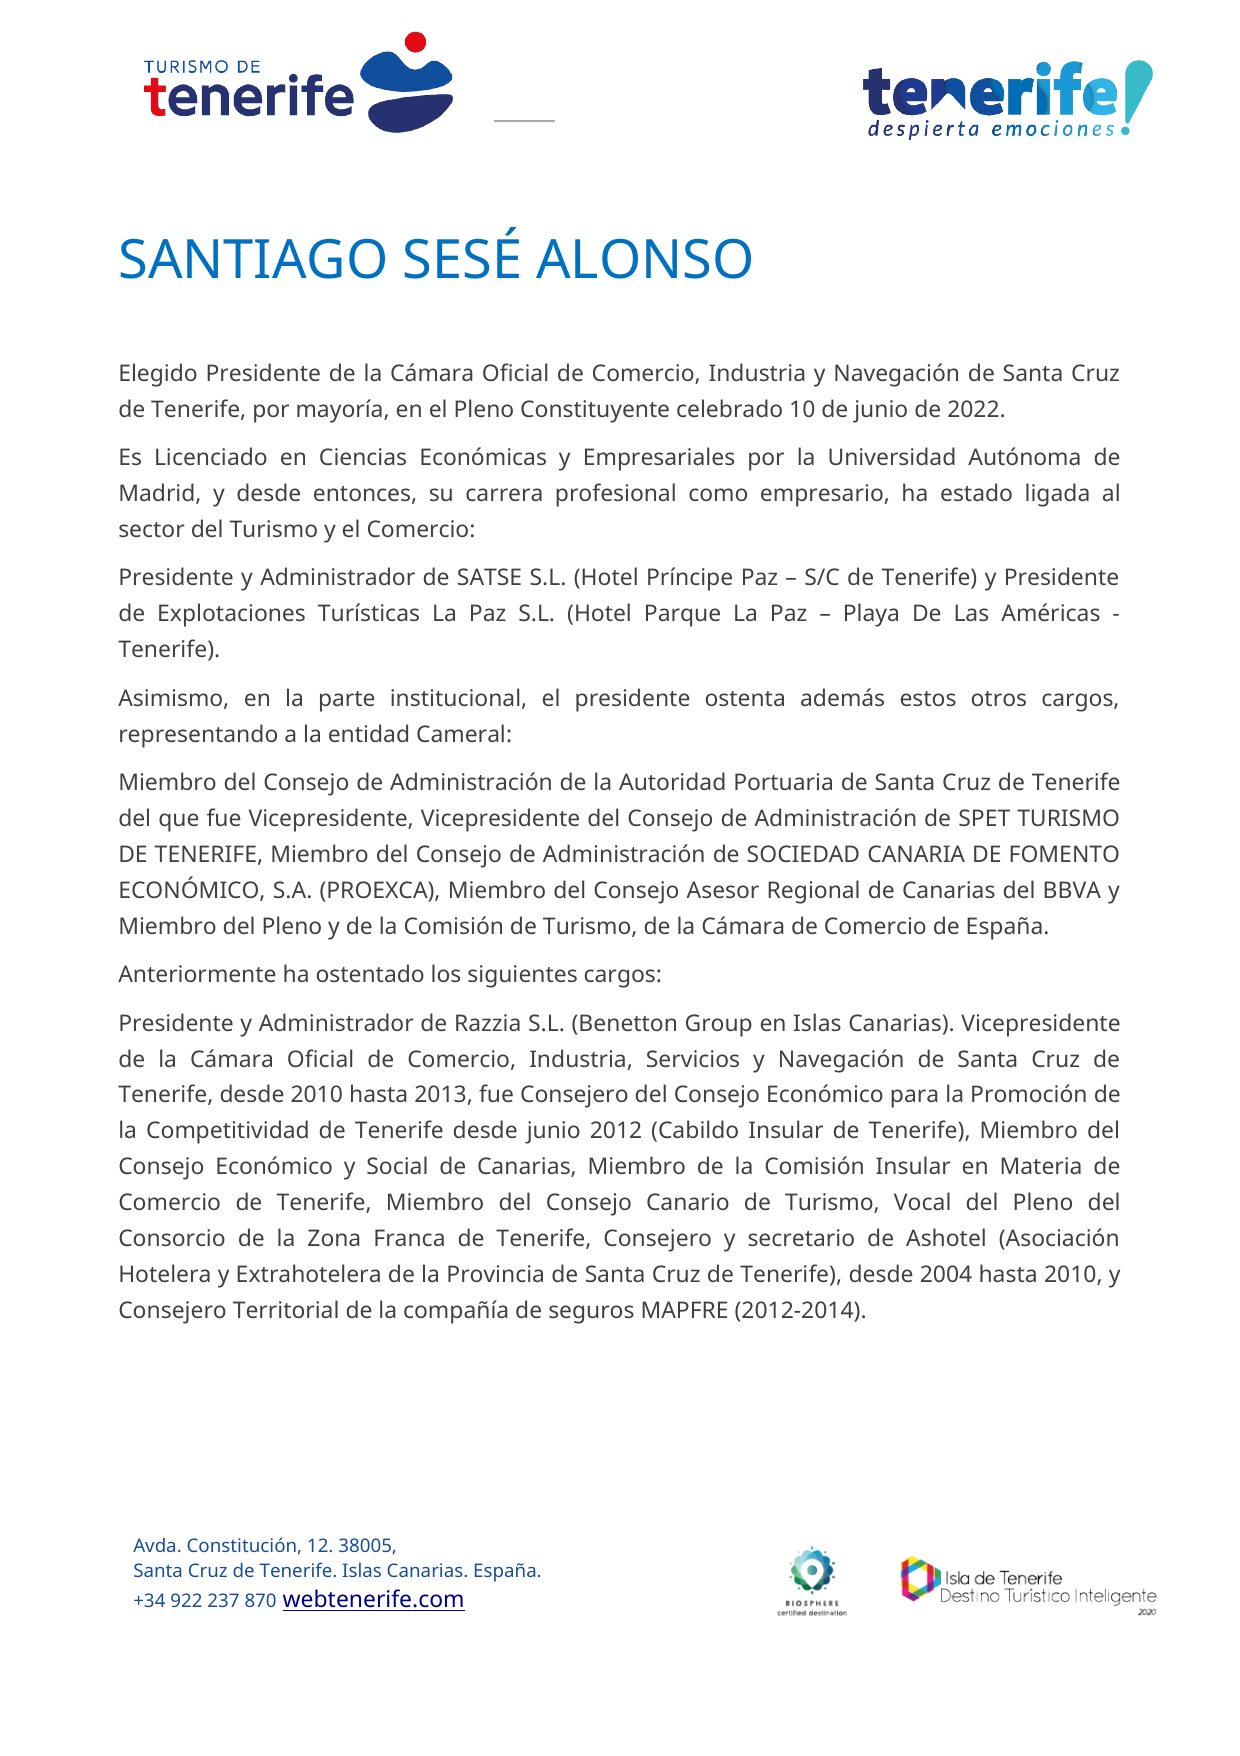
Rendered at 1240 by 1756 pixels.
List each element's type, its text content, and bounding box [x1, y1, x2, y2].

text SANTIAGO SESÉ ALONSO [118, 221, 1121, 295]
text Asimismo, en la parte institucional, el presidente ostenta además estos otros cargos, representando a la entidad Cameral: [118, 682, 1121, 749]
text Anteriormente ha ostentado los siguientes cargos: [118, 958, 1121, 989]
text Miembro del Consejo de Administración de la Autoridad Portuaria de Santa Cruz de Tenerife del que fue Vicepresidente, Vicepresidente del Consejo de Administración de SPET TURISMO DE TENERIFE, Miembro del Consejo de Administración de SOCIEDAD CANARIA DE FOMENTO ECONÓMICO, S.A. (PROEXCA), Miembro del Consejo Asesor Regional de Canarias del BBVA y Miembro del Pleno y de la Comisión de Turismo, de la Cámara de Comercio de España. [118, 766, 1121, 941]
text Es Licenciado en Ciencias Económicas y Empresariales por la Universidad Autónoma de Madrid, y desde entonces, su carrera profesional como empresario, ha estado ligada al sector del Turismo y el Comercio: [118, 441, 1121, 544]
text Presidente y Administrador de SATSE S.L. (Hotel Príncipe Paz – S/C de Tenerife) y Presidente de Explotaciones Turísticas La Paz S.L. (Hotel Parque La Paz – Playa De Las Américas - Tenerife). [118, 561, 1121, 664]
text Elegido Presidente de la Cámara Oficial de Comercio, Industria y Navegación de Santa Cruz de Tenerife, por mayoría, en el Pleno Constituyente celebrado 10 de junio de 2022. [118, 357, 1121, 424]
text Presidente y Administrador de Razzia S.L. (Benetton Group en Islas Canarias). Vicepresidente de la Cámara Oficial de Comercio, Industria, Servicios y Navegación de Santa Cruz de Tenerife, desde 2010 hasta 2013, fue Consejero del Consejo Económico para la Promoción de la Competitividad de Tenerife desde junio 2012 (Cabildo Insular de Tenerife), Miembro del Consejo Económico y Social de Canarias, Miembro de la Comisión Insular en Materia de Comercio de Tenerife, Miembro del Consejo Canario de Turismo, Vocal del Pleno del Consorcio de la Zona Franca de Tenerife, Consejero y secretario de Ashotel (Asociación Hotelera y Extrahotelera de la Provincia de Santa Cruz de Tenerife), desde 2004 hasta 2010, y Consejero Territorial de la compañía de seguros MAPFRE (2012-2014). [118, 1007, 1121, 1325]
